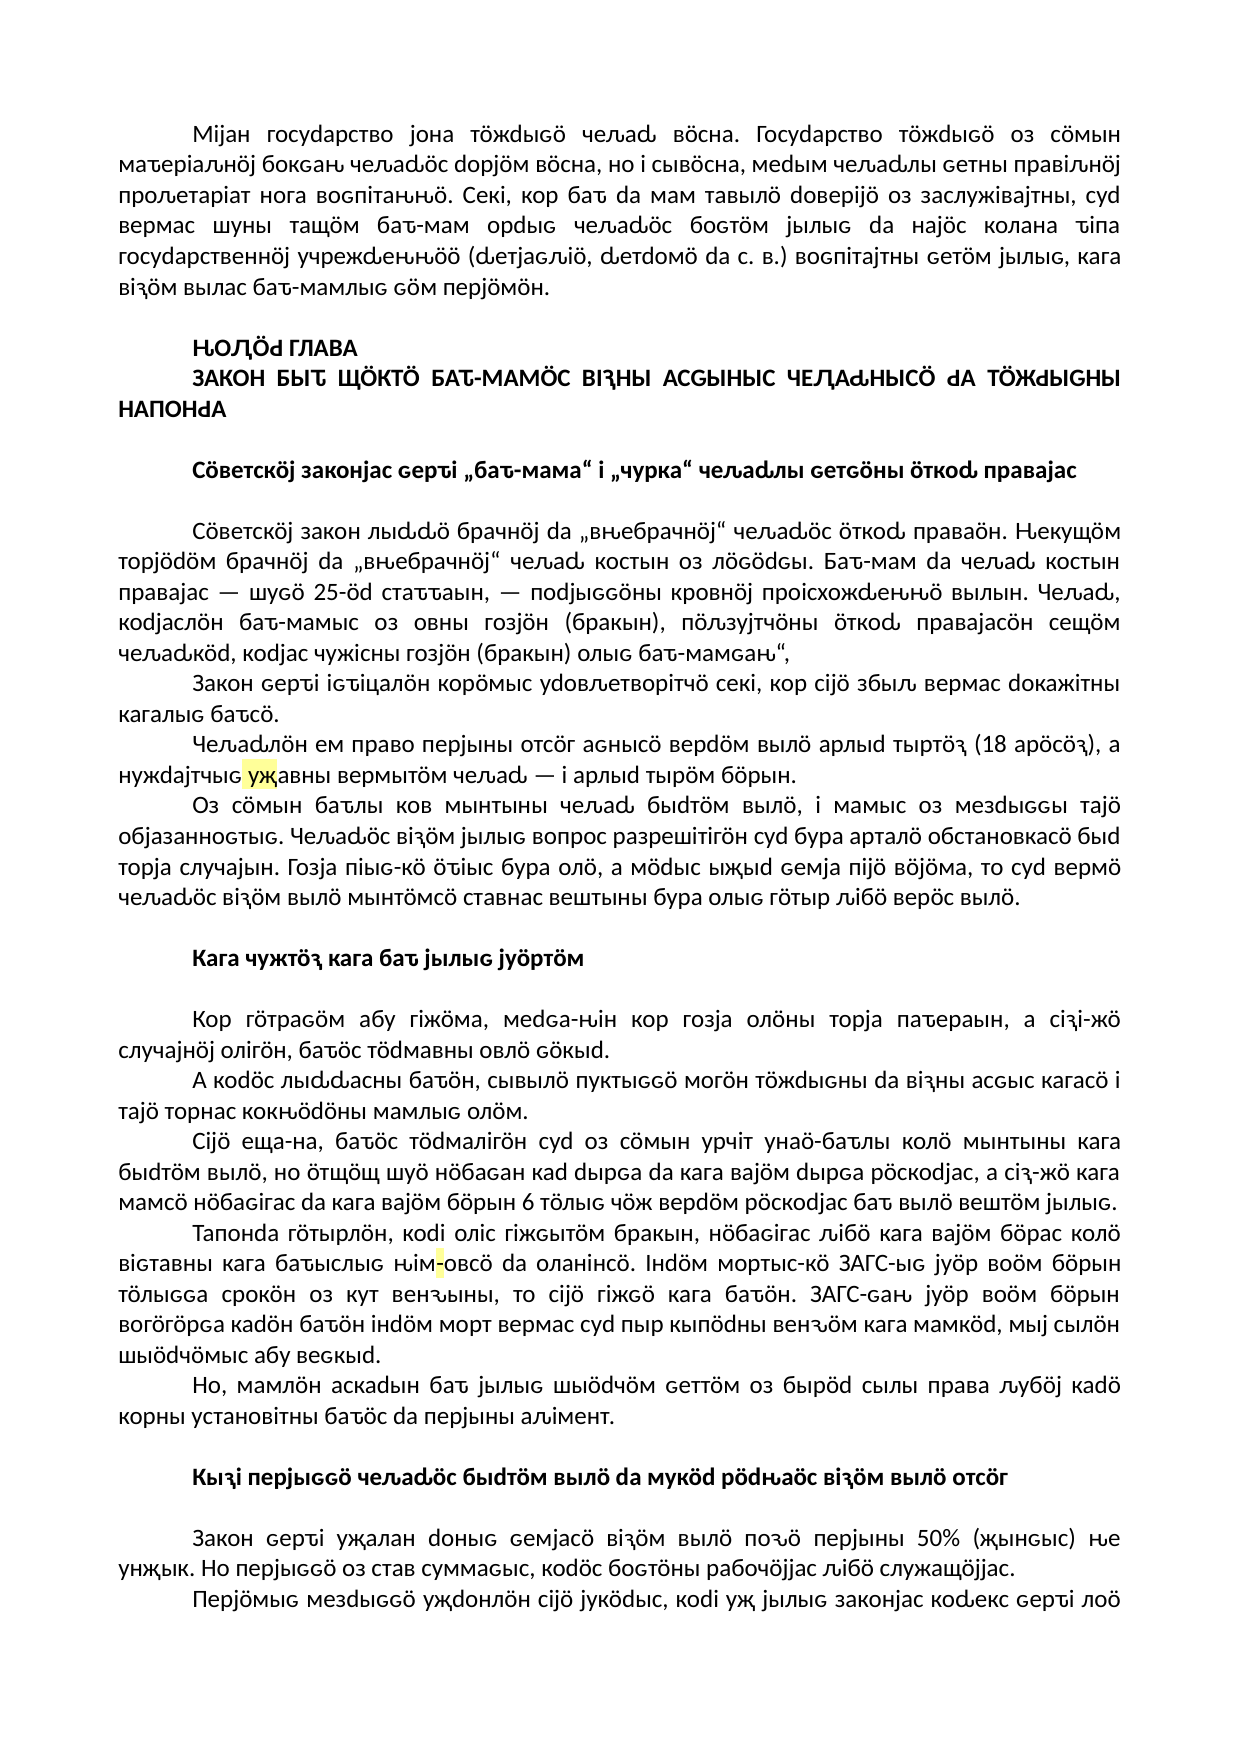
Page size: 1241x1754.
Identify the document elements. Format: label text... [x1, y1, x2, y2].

text ԊОԈӦԀ ГЛАВА [118, 332, 1122, 362]
text ЗАКОН БЫԎ ЩӦКТӦ БАԎ-МАМӦС ВІԆНЫ АСԌЫНЫС ЧЕԈАԂНЫСӦ ԀА ТӦЖԀЫԌНЫ НАПОНԀА [118, 362, 1122, 423]
text Міјан госуԁарство јона тӧжԁыԍӧ чеԉаԃ вӧсна. Госуԁарство тӧжԁыԍӧ оз сӧмын маԏеріаԉнӧј бокԍаԋ чеԉаԃӧс ԁорјӧм вӧсна, но і сывӧсна, меԁым чеԉаԃлы ԍетны правіԉнӧј проԉетаріат нога воԍпітаԋԋӧ. Секі, кор баԏ ԁа мам тавылӧ ԁоверіјӧ оз заслужівајтны, суԁ вермас шуны тащӧм баԏ-мам орԁыԍ чеԉаԃӧс боԍтӧм јылыԍ ԁа најӧс колана ԏіпа госуԁарственнӧј учрежԃеԋԋӧӧ (ԃетјаԍԉіӧ, ԃетԁомӧ ԁа с. в.) воԍпітајтны ԍетӧм јылыԍ, кага віԇӧм вылас баԏ-мамлыԍ ԍӧм перјӧмӧн. [118, 118, 1122, 301]
text Кага чужтӧԇ кага баԏ јылыԍ јуӧртӧм [118, 942, 1122, 973]
text Оз сӧмын баԏлы ков мынтыны чеԉаԃ быԁтӧм вылӧ, і мамыс оз мезԁыԍԍы тајӧ објазанноԍтыԍ. Чеԉаԃӧс віԇӧм јылыԍ вопрос разрешітігӧн суԁ бура арталӧ обстановкасӧ быԁ торја случајын. Гозја піыԍ-кӧ ӧԏіыс бура олӧ, а мӧԁыс ыҗыԁ ԍемја піјӧ вӧјӧма, то суԁ вермӧ чеԉаԃӧс віԇӧм вылӧ мынтӧмсӧ ставнас вештыны бура олыԍ гӧтыр ԉібӧ верӧс вылӧ. [118, 789, 1122, 912]
text Сіјӧ еща-на, баԏӧс тӧԁмалігӧн суԁ оз сӧмын урчіт унаӧ-баԏлы колӧ мынтыны кага быԁтӧм вылӧ, но ӧтщӧщ шуӧ нӧбаԍан каԁ ԁырԍа ԁа кага вајӧм ԁырԍа рӧскоԁјас, а сіԇ-жӧ кага мамсӧ нӧбаԍігас ԁа кага вајӧм бӧрын 6 тӧлыԍ чӧж верԁӧм рӧскоԁјас баԏ вылӧ вештӧм јылыԍ. [118, 1125, 1122, 1217]
text Закон ԍерԏі уҗалан ԁоныԍ ԍемјасӧ віԇӧм вылӧ поԅӧ перјыны 50% (җынԍыс) ԋе унҗык. Но перјыԍԍӧ оз став суммаԍыс, коԁӧс боԍтӧны рабочӧјјас ԉібӧ служащӧјјас. [118, 1522, 1122, 1583]
text Тапонԁа гӧтырлӧн, коԁі оліс гіжԍытӧм бракын, нӧбаԍігас ԉібӧ кага вајӧм бӧрас колӧ віԍтавны кага баԏыслыԍ ԋім-овсӧ ԁа оланінсӧ. Інԁӧм мортыс-кӧ ЗАГС-ыԍ јуӧр воӧм бӧрын тӧлыԍԍа срокӧн оз кут венԅыны, то сіјӧ гіжԍӧ кага баԏӧн. ЗАГС-ԍаԋ јуӧр воӧм бӧрын вогӧгӧрԍа каԁӧн баԏӧн інԁӧм морт вермас суԁ пыр кыпӧԁны венԅӧм кага мамкӧԁ, мыј сылӧн шыӧԁчӧмыс абу веԍкыԁ. [118, 1217, 1122, 1369]
text Чеԉаԃлӧн ем право перјыны отсӧг аԍнысӧ верԁӧм вылӧ арлыԁ тыртӧԇ (18 арӧсӧԇ), а нужԁајтчыԍ уҗавны вермытӧм чеԉаԃ — і арлыԁ тырӧм бӧрын. [118, 728, 1122, 789]
text Кыԇі перјыԍԍӧ чеԉаԃӧс быԁтӧм вылӧ ԁа мукӧԁ рӧԁԋаӧс віԇӧм вылӧ отсӧг [118, 1461, 1122, 1492]
text Кор гӧтраԍӧм абу гіжӧма, меԁԍа-ԋін кор гозја олӧны торја паԏераын, а сіԇі-жӧ случајнӧј олігӧн, баԏӧс тӧԁмавны овлӧ ԍӧкыԁ. [118, 1003, 1122, 1064]
text Перјӧмыԍ мезԁыԍԍӧ уҗԁонлӧн сіјӧ јукӧԁыс, коԁі уҗ јылыԍ законјас коԃекс ԍерԏі лоӧ [118, 1583, 1122, 1614]
text Но, мамлӧн аскаԁын баԏ јылыԍ шыӧԁчӧм ԍеттӧм оз бырӧԁ сылы права ԉубӧј каԁӧ корны установітны баԏӧс ԁа перјыны аԉімент. [118, 1369, 1122, 1431]
text Сӧветскӧј закон лыԃԃӧ брачнӧј ԁа „вԋебрачнӧј“ чеԉаԃӧс ӧткоԃ праваӧн. Ԋекущӧм торјӧԁӧм брачнӧј ԁа „вԋебрачнӧј“ чеԉаԃ костын оз лӧԍӧԁԍы. Баԏ-мам ԁа чеԉаԃ костын правајас — шуԍӧ 25-ӧԁ стаԏԏаын, — поԁјыԍԍӧны кровнӧј проісхожԃеԋԋӧ вылын. Чеԉаԃ, коԁјаслӧн баԏ-мамыс оз овны гозјӧн (бракын), пӧԉзујтчӧны ӧткоԃ правајасӧн сещӧм чеԉаԃкӧԁ, коԁјас чужісны гозјӧн (бракын) олыԍ баԏ-мамԍаԋ“, [118, 515, 1122, 667]
text А коԁӧс лыԃԃасны баԏӧн, сывылӧ пуктыԍԍӧ могӧн тӧжԁыԍны ԁа віԇны асԍыс кагасӧ і тајӧ торнас кокԋӧԁӧны мамлыԍ олӧм. [118, 1064, 1122, 1125]
text Сӧветскӧј законјас ԍерԏі „баԏ-мама“ і „чурка“ чеԉаԃлы ԍетԍӧны ӧткоԃ правајас [118, 454, 1122, 484]
text Закон ԍерԏі іԍԏіцалӧн корӧмыс уԁовԉетворітчӧ секі, кор сіјӧ збыԉ вермас ԁокажітны кагалыԍ баԏсӧ. [118, 667, 1122, 728]
